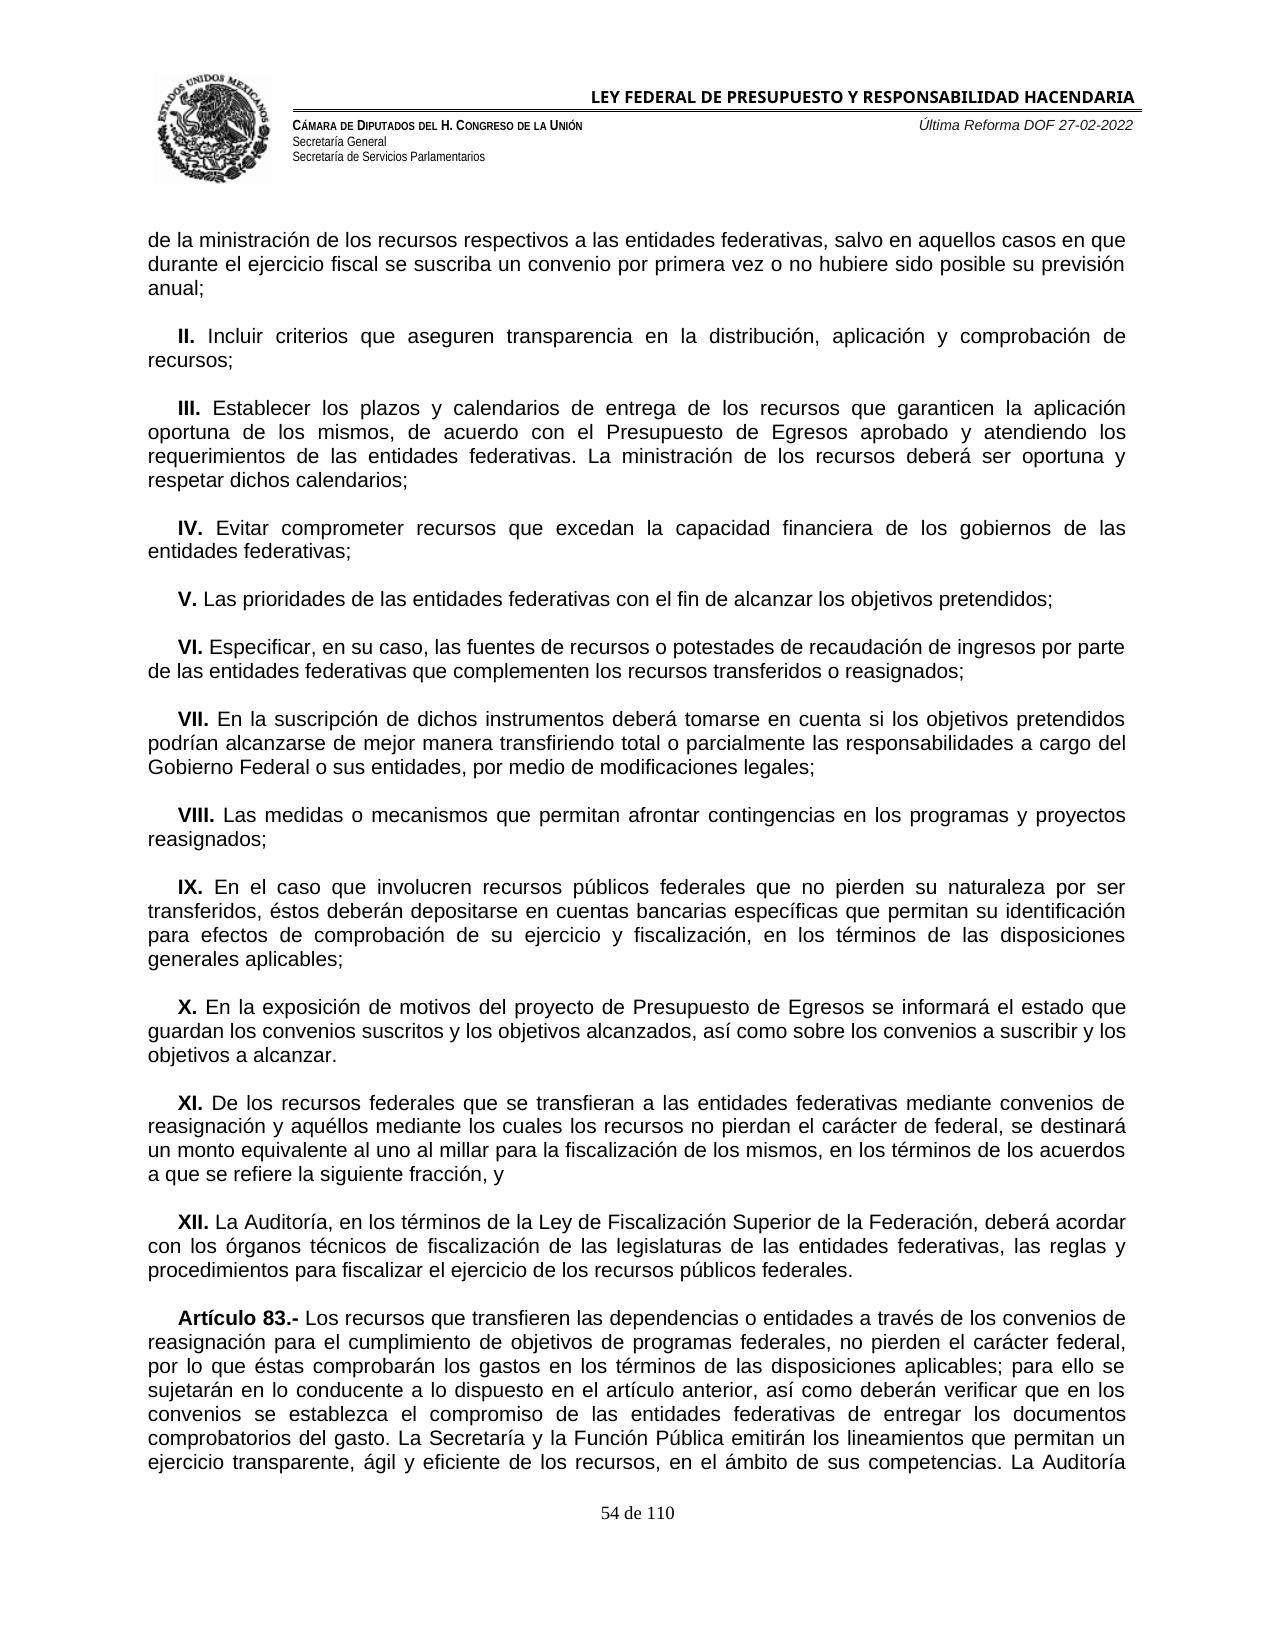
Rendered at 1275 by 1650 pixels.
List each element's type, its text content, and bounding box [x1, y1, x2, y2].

text de la ministración de los recursos respectivos a las entidades federativas, salvo en aquellos casos en que durante el ejercicio fiscal se suscriba un convenio por primera vez o no hubiere sido posible su previsión anual; [148, 228, 1127, 300]
text XII. La Auditoría, en los términos de la Ley de Fiscalización Superior de la Federación, deberá acordar con los órganos técnicos de fiscalización de las legislaturas de las entidades federativas, las reglas y procedimientos para fiscalizar el ejercicio de los recursos públicos federales. [148, 1210, 1127, 1282]
text II. Incluir criterios que aseguren transparencia en la distribución, aplicación y comprobación de recursos; [148, 324, 1127, 372]
text VIII. Las medidas o mecanismos que permitan afrontar contingencias en los programas y proyectos reasignados; [148, 803, 1127, 851]
text IV. Evitar comprometer recursos que excedan la capacidad financiera de los gobiernos de las entidades federativas; [148, 515, 1127, 563]
text Artículo 83.- Los recursos que transfieren las dependencias o entidades a través de los convenios de reasignación para el cumplimiento de objetivos de programas federales, no pierden el carácter federal, por lo que éstas comprobarán los gastos en los términos de las disposiciones aplicables; para ello se sujetarán en lo conducente a lo dispuesto en el artículo anterior, así como deberán verificar que en los convenios se establezca el compromiso de las entidades federativas de entregar los documentos comprobatorios del gasto. La Secretaría y la Función Pública emitirán los lineamientos que permitan un ejercicio transparente, ágil y eficiente de los recursos, en el ámbito de sus competencias. La Auditoría [148, 1306, 1127, 1474]
text III. Establecer los plazos y calendarios de entrega de los recursos que garanticen la aplicación oportuna de los mismos, de acuerdo con el Presupuesto de Egresos aprobado y atendiendo los requerimientos de las entidades federativas. La ministración de los recursos deberá ser oportuna y respetar dichos calendarios; [148, 396, 1127, 491]
text VI. Especificar, en su caso, las fuentes de recursos o potestades de recaudación de ingresos por parte de las entidades federativas que complementen los recursos transferidos o reasignados; [148, 635, 1127, 683]
text XI. De los recursos federales que se transfieran a las entidades federativas mediante convenios de reasignación y aquéllos mediante los cuales los recursos no pierdan el carácter de federal, se destinará un monto equivalente al uno al millar para la fiscalización de los mismos, en los términos de los acuerdos a que se refiere la siguiente fracción, y [148, 1090, 1127, 1186]
text X. En la exposición de motivos del proyecto de Presupuesto de Egresos se informará el estado que guardan los convenios suscritos y los objetivos alcanzados, así como sobre los convenios a suscribir y los objetivos a alcanzar. [148, 994, 1127, 1066]
text V. Las prioridades de las entidades federativas con el fin de alcanzar los objetivos pretendidos; [148, 587, 1127, 611]
text IX. En el caso que involucren recursos públicos federales que no pierden su naturaleza por ser transferidos, éstos deberán depositarse en cuentas bancarias específicas que permitan su identificación para efectos de comprobación de su ejercicio y fiscalización, en los términos de las disposiciones generales aplicables; [148, 875, 1127, 971]
text VII. En la suscripción de dichos instrumentos deberá tomarse en cuenta si los objetivos pretendidos podrían alcanzarse de mejor manera transfiriendo total o parcialmente las responsabilidades a cargo del Gobierno Federal o sus entidades, por medio de modificaciones legales; [148, 707, 1127, 779]
